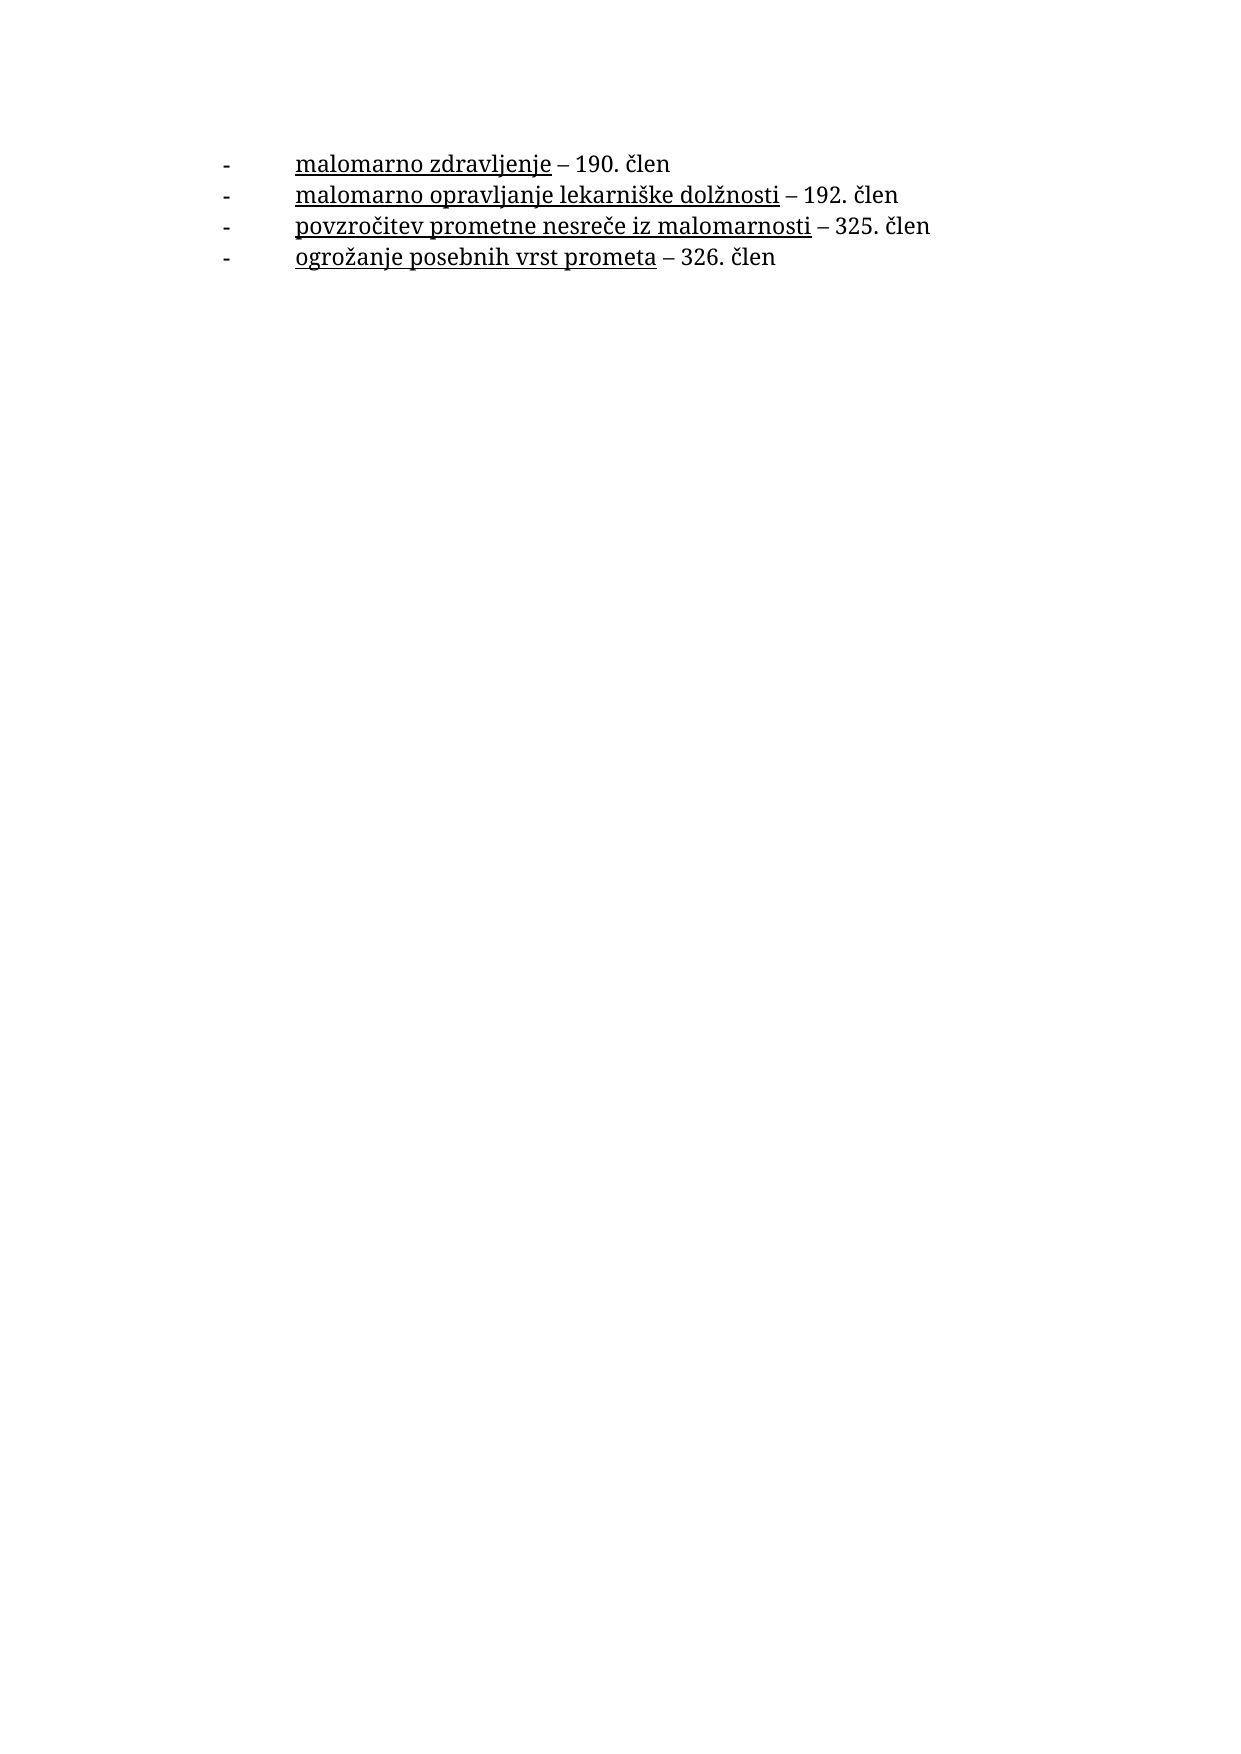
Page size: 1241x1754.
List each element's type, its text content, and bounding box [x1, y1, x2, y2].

list povzročitev prometne nesreče iz malomarnosti – 325. člen [223, 210, 1093, 241]
list malomarno zdravljenje – 190. člen [223, 148, 1093, 179]
list ogrožanje posebnih vrst prometa – 326. člen [223, 241, 1093, 273]
list malomarno opravljanje lekarniške dolžnosti – 192. člen [223, 179, 1093, 210]
